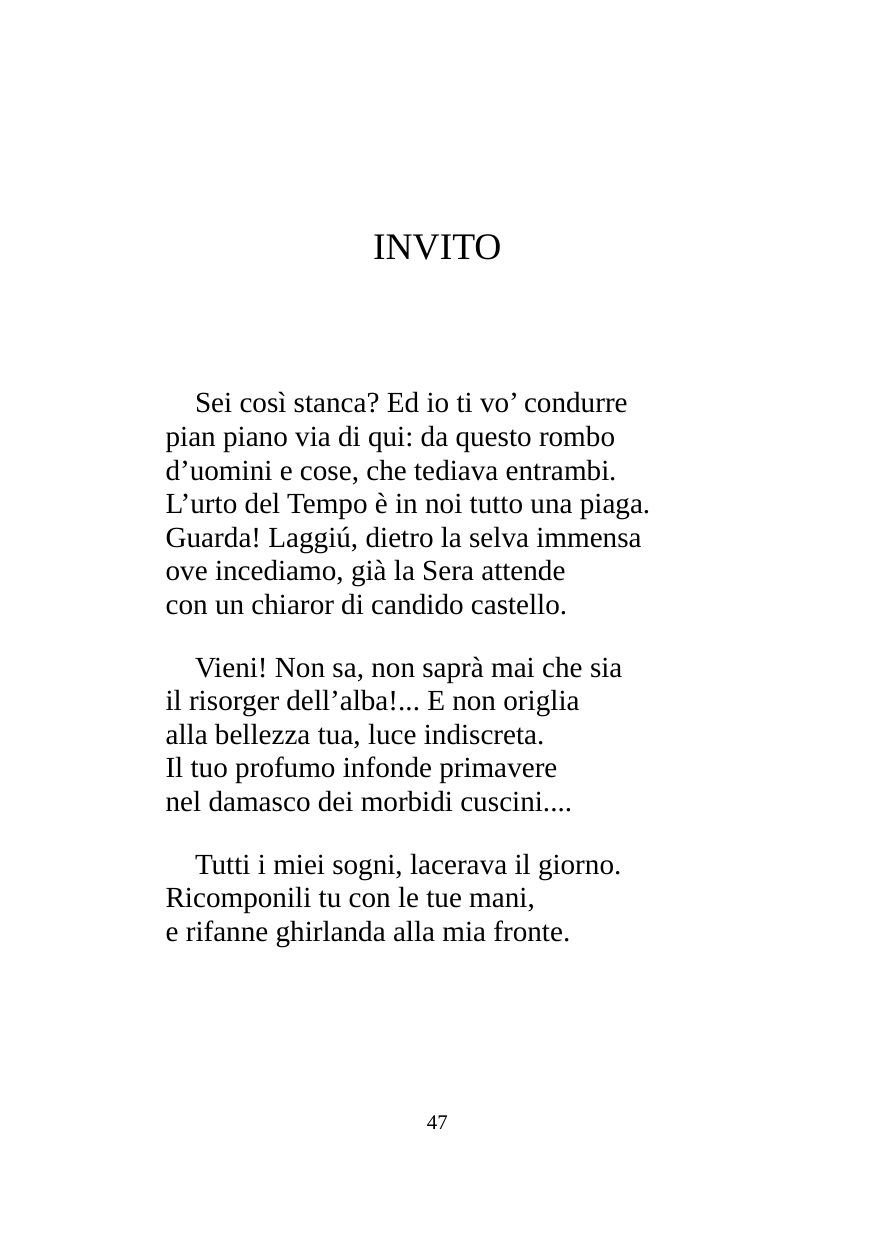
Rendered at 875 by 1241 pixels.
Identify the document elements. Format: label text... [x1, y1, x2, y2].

subtitle INVITO [106, 224, 768, 267]
text Tutti i miei sogni, lacerava il giorno. Ricomponili tu con le tue mani, e rifanne ghirlanda alla mia fronte. [165, 847, 768, 948]
text Sei così stanca? Ed io ti vo’ condurre pian piano via di qui: da questo rombo d’uomini e cose, che tediava entrambi. L’urto del Tempo è in noi tutto una piaga. Guarda! Laggiú, dietro la selva immensa ove incediamo, già la Sera attende con un chiaror di candido castello. [165, 386, 768, 620]
text Vieni! Non sa, non saprà mai che sia il risorger dell’alba!... E non origlia alla bellezza tua, luce indiscreta. Il tuo profumo infonde primavere nel damasco dei morbidi cuscini.... [165, 650, 768, 818]
